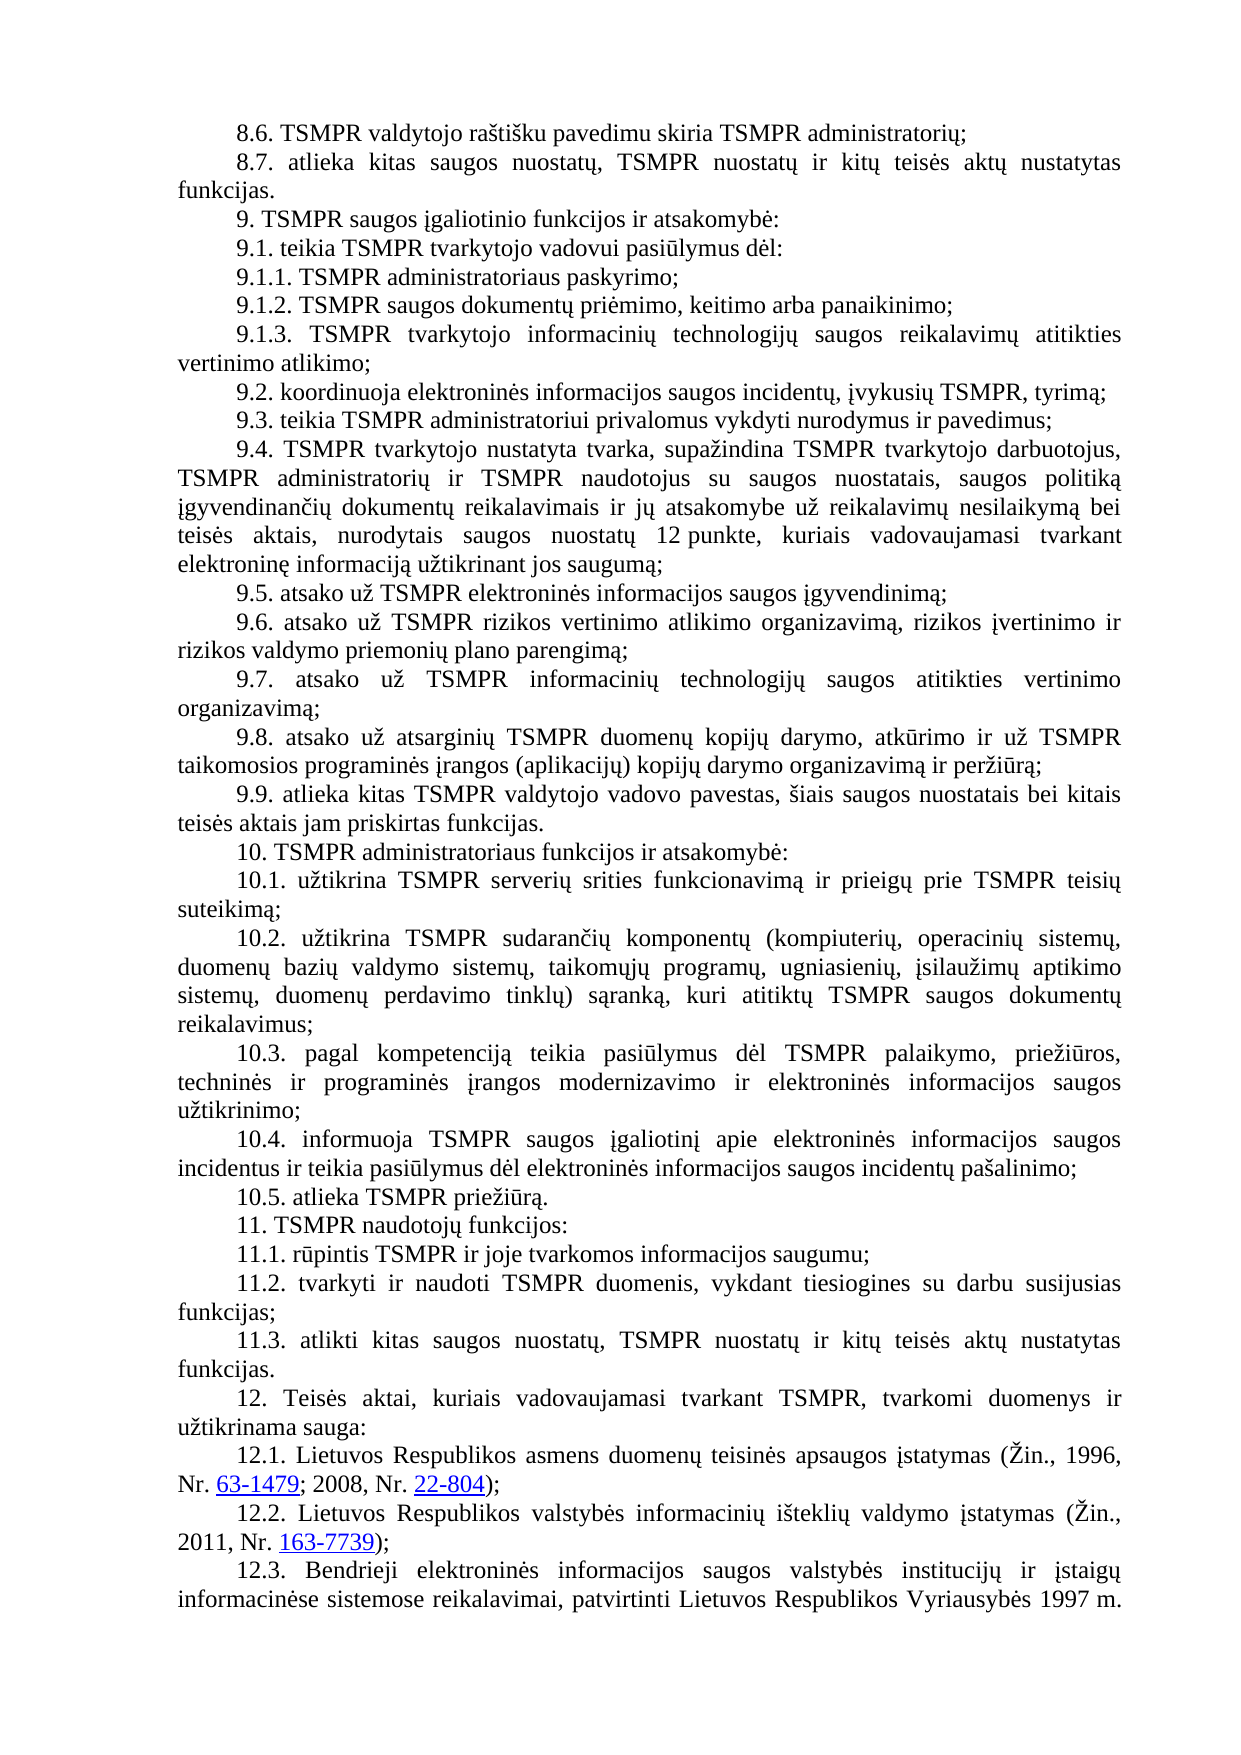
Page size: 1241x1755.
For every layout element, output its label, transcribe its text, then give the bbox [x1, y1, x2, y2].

text 9.6. atsako už TSMPR rizikos vertinimo atlikimo organizavimą, rizikos įvertinimo ir rizikos valdymo priemonių plano parengimą; [177, 607, 1122, 664]
text 9. TSMPR saugos įgaliotinio funkcijos ir atsakomybė: [177, 204, 1122, 233]
text 9.1.2. TSMPR saugos dokumentų priėmimo, keitimo arba panaikinimo; [177, 291, 1122, 319]
text 9.4. TSMPR tvarkytojo nustatyta tvarka, supažindina TSMPR tvarkytojo darbuotojus, TSMPR administratorių ir TSMPR naudotojus su saugos nuostatais, saugos politiką įgyvendinančių dokumentų reikalavimais ir jų atsakomybe už reikalavimų nesilaikymą bei teisės aktais, nurodytais saugos nuostatų 12 punkte, kuriais vadovaujamasi tvarkant elektroninę informaciją užtikrinant jos saugumą; [177, 434, 1122, 578]
text 11. TSMPR naudotojų funkcijos: [177, 1211, 1122, 1239]
text 9.1. teikia TSMPR tvarkytojo vadovui pasiūlymus dėl: [177, 233, 1122, 262]
text 10.2. užtikrina TSMPR sudarančių komponentų (kompiuterių, operacinių sistemų, duomenų bazių valdymo sistemų, taikomųjų programų, ugniasienių, įsilaužimų aptikimo sistemų, duomenų perdavimo tinklų) sąranką, kuri atitiktų TSMPR saugos dokumentų reikalavimus; [177, 923, 1122, 1038]
text 10.5. atlieka TSMPR priežiūrą. [177, 1182, 1122, 1211]
text 9.1.1. TSMPR administratoriaus paskyrimo; [177, 262, 1122, 291]
text 12.2. Lietuvos Respublikos valstybės informacinių išteklių valdymo įstatymas (Žin., 2011, Nr. 163-7739); [177, 1498, 1122, 1556]
text 9.5. atsako už TSMPR elektroninės informacijos saugos įgyvendinimą; [177, 578, 1122, 607]
text 12. Teisės aktai, kuriais vadovaujamasi tvarkant TSMPR, tvarkomi duomenys ir užtikrinama sauga: [177, 1383, 1122, 1441]
text 9.9. atlieka kitas TSMPR valdytojo vadovo pavestas, šiais saugos nuostatais bei kitais teisės aktais jam priskirtas funkcijas. [177, 779, 1122, 837]
text 10.1. užtikrina TSMPR serverių srities funkcionavimą ir prieigų prie TSMPR teisių suteikimą; [177, 866, 1122, 923]
text 9.3. teikia TSMPR administratoriui privalomus vykdyti nurodymus ir pavedimus; [177, 406, 1122, 434]
text 8.6. TSMPR valdytojo raštišku pavedimu skiria TSMPR administratorių; [177, 118, 1122, 147]
text 10.4. informuoja TSMPR saugos įgaliotinį apie elektroninės informacijos saugos incidentus ir teikia pasiūlymus dėl elektroninės informacijos saugos incidentų pašalinimo; [177, 1124, 1122, 1182]
text 11.1. rūpintis TSMPR ir joje tvarkomos informacijos saugumu; [177, 1239, 1122, 1268]
text 12.1. Lietuvos Respublikos asmens duomenų teisinės apsaugos įstatymas (Žin., 1996, Nr. 63-1479; 2008, Nr. 22-804); [177, 1441, 1122, 1498]
text 9.7. atsako už TSMPR informacinių technologijų saugos atitikties vertinimo organizavimą; [177, 664, 1122, 722]
text 10. TSMPR administratoriaus funkcijos ir atsakomybė: [177, 837, 1122, 866]
text 11.2. tvarkyti ir naudoti TSMPR duomenis, vykdant tiesiogines su darbu susijusias funkcijas; [177, 1268, 1122, 1326]
text 12.3. Bendrieji elektroninės informacijos saugos valstybės institucijų ir įstaigų informacinėse sistemose reikalavimai, patvirtinti Lietuvos Respublikos Vyriausybės 1997 m. [177, 1556, 1122, 1613]
text 9.8. atsako už atsarginių TSMPR duomenų kopijų darymo, atkūrimo ir už TSMPR taikomosios programinės įrangos (aplikacijų) kopijų darymo organizavimą ir peržiūrą; [177, 722, 1122, 779]
text 9.2. koordinuoja elektroninės informacijos saugos incidentų, įvykusių TSMPR, tyrimą; [177, 377, 1122, 406]
text 11.3. atlikti kitas saugos nuostatų, TSMPR nuostatų ir kitų teisės aktų nustatytas funkcijas. [177, 1326, 1122, 1383]
text 9.1.3. TSMPR tvarkytojo informacinių technologijų saugos reikalavimų atitikties vertinimo atlikimo; [177, 319, 1122, 377]
text 8.7. atlieka kitas saugos nuostatų, TSMPR nuostatų ir kitų teisės aktų nustatytas funkcijas. [177, 147, 1122, 204]
text 10.3. pagal kompetenciją teikia pasiūlymus dėl TSMPR palaikymo, priežiūros, techninės ir programinės įrangos modernizavimo ir elektroninės informacijos saugos užtikrinimo; [177, 1038, 1122, 1124]
